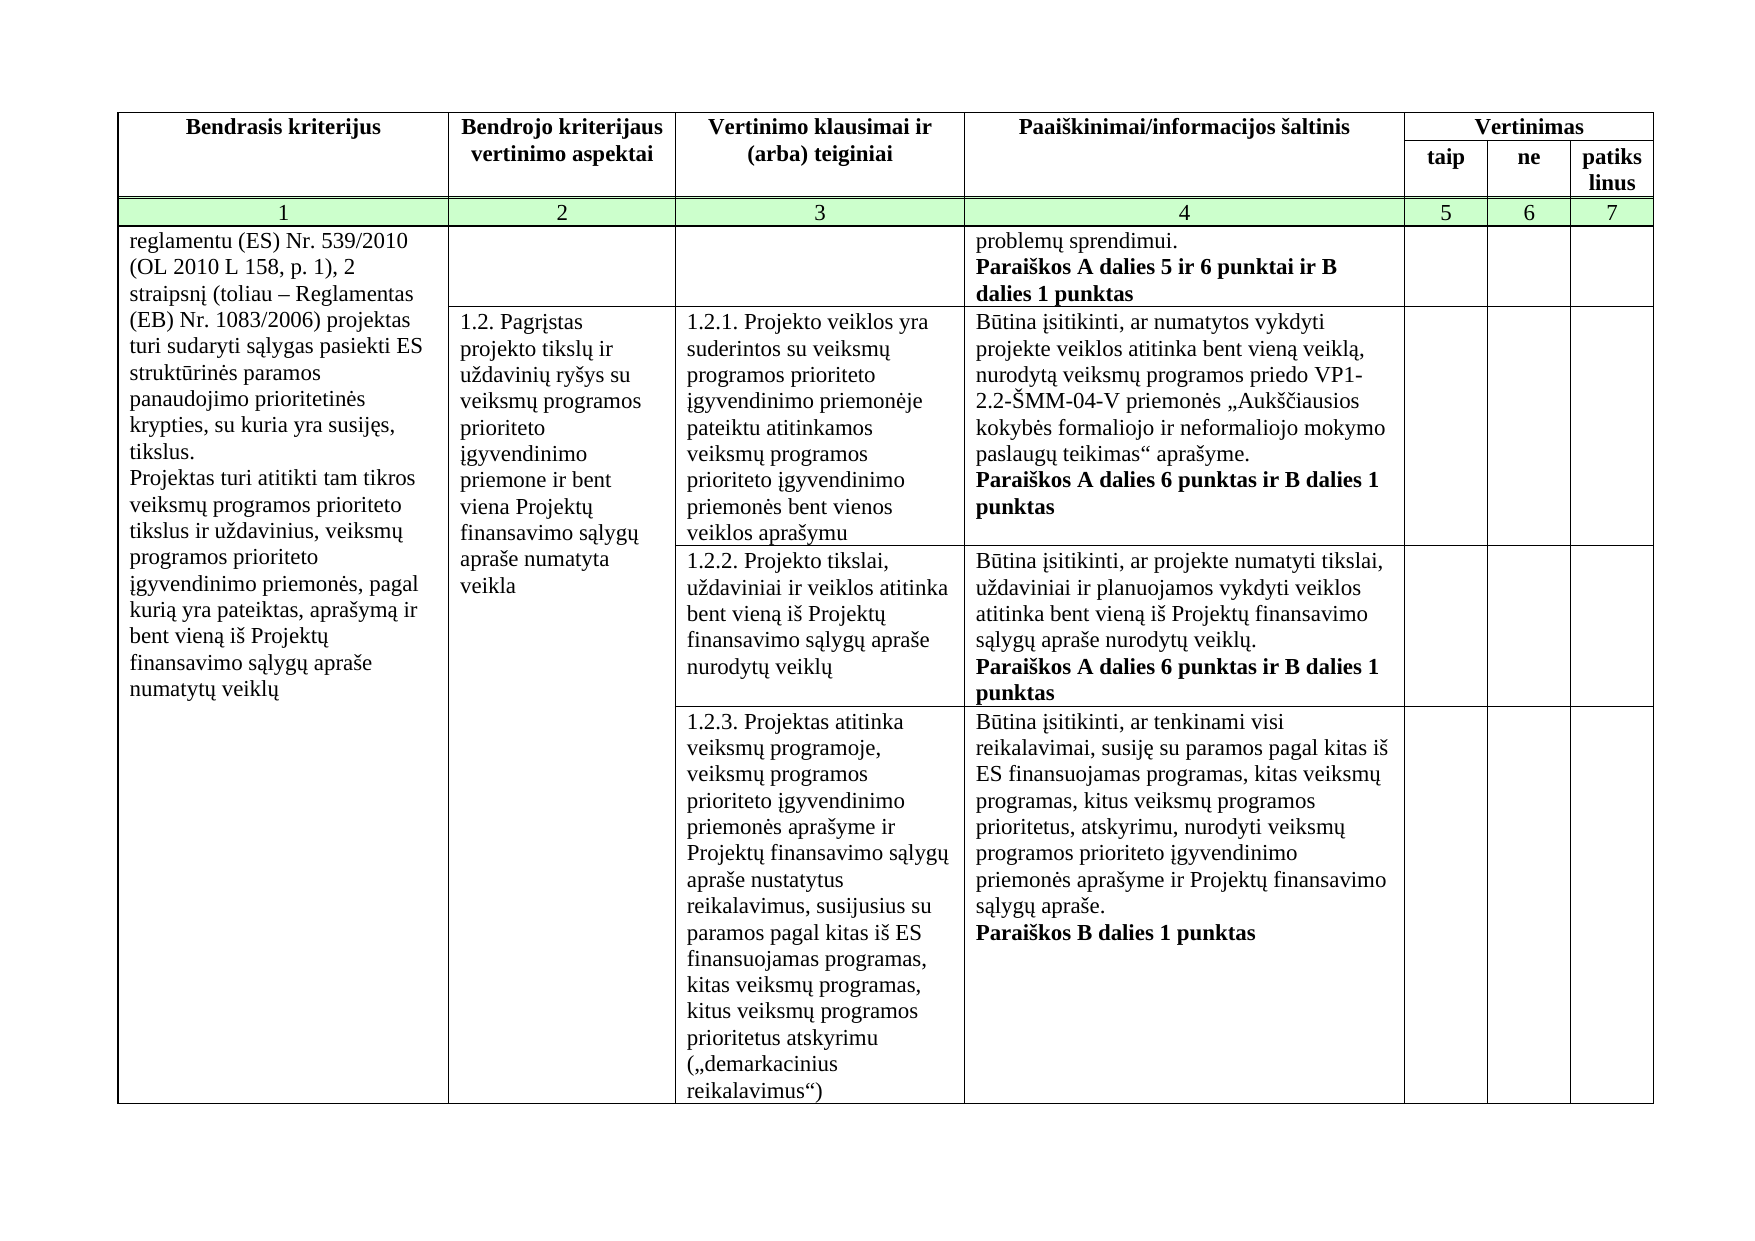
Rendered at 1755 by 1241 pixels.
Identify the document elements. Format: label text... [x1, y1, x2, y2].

table_cell reglamentu (ES) Nr. 539/2010 (OL 2010 L 158, p. 1), 2 straipsnį (toliau – Reglamentas (EB) Nr. 1083/2006) projektas turi sudaryti sąlygas pasiekti ES struktūrinės paramos panaudojimo prioritetinės krypties, su kuria yra susijęs, tikslus. Projektas turi atitikti tam tikros veiksmų programos prioriteto tikslus ir uždavinius, veiksmų programos prioriteto įgyvendinimo priemonės, pagal kurią yra pateiktas, aprašymą ir bent vieną iš Projektų finansavimo sąlygų apraše numatytų veiklų [119, 227, 448, 1103]
table_cell 1.2.1. Projekto veiklos yra suderintos su veiksmų programos prioriteto įgyvendinimo priemonėje pateiktu atitinkamos veiksmų programos prioriteto įgyvendinimo priemonės bent vienos veiklos aprašymu [676, 307, 964, 545]
table_cell patikslinus [1571, 141, 1653, 196]
table_header Bendrojo kriterijaus vertinimo aspektai [449, 113, 675, 196]
table_cell 1 [119, 199, 448, 225]
table_header Vertinimo klausimai ir (arba) teiginiai [676, 113, 964, 196]
table_cell [1405, 227, 1487, 306]
table_cell [449, 227, 675, 306]
table_header Paaiškinimai/informacijos šaltinis [965, 113, 1404, 196]
table_cell 1.2.2. Projekto tikslai, uždaviniai ir veiklos atitinka bent vieną iš Projektų finansavimo sąlygų apraše nurodytų veiklų [676, 546, 964, 706]
table_cell [1571, 546, 1653, 706]
table_cell Būtina įsitikinti, ar projekte numatyti tikslai, uždaviniai ir planuojamos vykdyti veiklos atitinka bent vieną iš Projektų finansavimo sąlygų apraše nurodytų veiklų. Paraiškos A dalies 6 punktas ir B dalies 1 punktas [965, 546, 1404, 706]
table_cell Būtina įsitikinti, ar numatytos vykdyti projekte veiklos atitinka bent vieną veiklą, nurodytą veiksmų programos priedo VP1-2.2-ŠMM-04-V priemonės „Aukščiausios kokybės formaliojo ir neformaliojo mokymo paslaugų teikimas“ aprašyme. Paraiškos A dalies 6 punktas ir B dalies 1 punktas [965, 307, 1404, 545]
table_cell [1571, 707, 1653, 1103]
table_cell [1405, 546, 1487, 706]
table_cell [1488, 707, 1570, 1103]
table_cell 4 [965, 199, 1404, 225]
table_cell ne [1488, 141, 1570, 196]
table_cell 3 [676, 199, 964, 225]
table_cell 7 [1571, 199, 1653, 225]
table_cell [676, 227, 964, 306]
table_cell [1488, 227, 1570, 306]
table_cell problemų sprendimui. Paraiškos A dalies 5 ir 6 punktai ir B dalies 1 punktas [965, 227, 1404, 306]
table_cell [1571, 227, 1653, 306]
table_cell Būtina įsitikinti, ar tenkinami visi reikalavimai, susiję su paramos pagal kitas iš ES finansuojamas programas, kitas veiksmų programas, kitus veiksmų programos prioritetus, atskyrimu, nurodyti veiksmų programos prioriteto įgyvendinimo priemonės aprašyme ir Projektų finansavimo sąlygų apraše. Paraiškos B dalies 1 punktas [965, 707, 1404, 1103]
table_cell 1.2.3. Projektas atitinka veiksmų programoje, veiksmų programos prioriteto įgyvendinimo priemonės aprašyme ir Projektų finansavimo sąlygų apraše nustatytus reikalavimus, susijusius su paramos pagal kitas iš ES finansuojamas programas, kitas veiksmų programas, kitus veiksmų programos prioritetus atskyrimu („demarkacinius reikalavimus“) [676, 707, 964, 1103]
table_header Bendrasis kriterijus [119, 113, 448, 196]
table_cell [1405, 307, 1487, 545]
table_cell 6 [1488, 199, 1570, 225]
table_cell [1571, 307, 1653, 545]
table_cell 1.2. Pagrįstas projekto tikslų ir uždavinių ryšys su veiksmų programos prioriteto įgyvendinimo priemone ir bent viena Projektų finansavimo sąlygų apraše numatyta veikla [449, 307, 675, 1103]
table_cell [1488, 307, 1570, 545]
table_cell 5 [1405, 199, 1487, 225]
table_cell [1405, 707, 1487, 1103]
table_cell taip [1405, 141, 1487, 196]
table_cell 2 [449, 199, 675, 225]
table_header Vertinimas [1405, 113, 1653, 140]
table_cell [1488, 546, 1570, 706]
